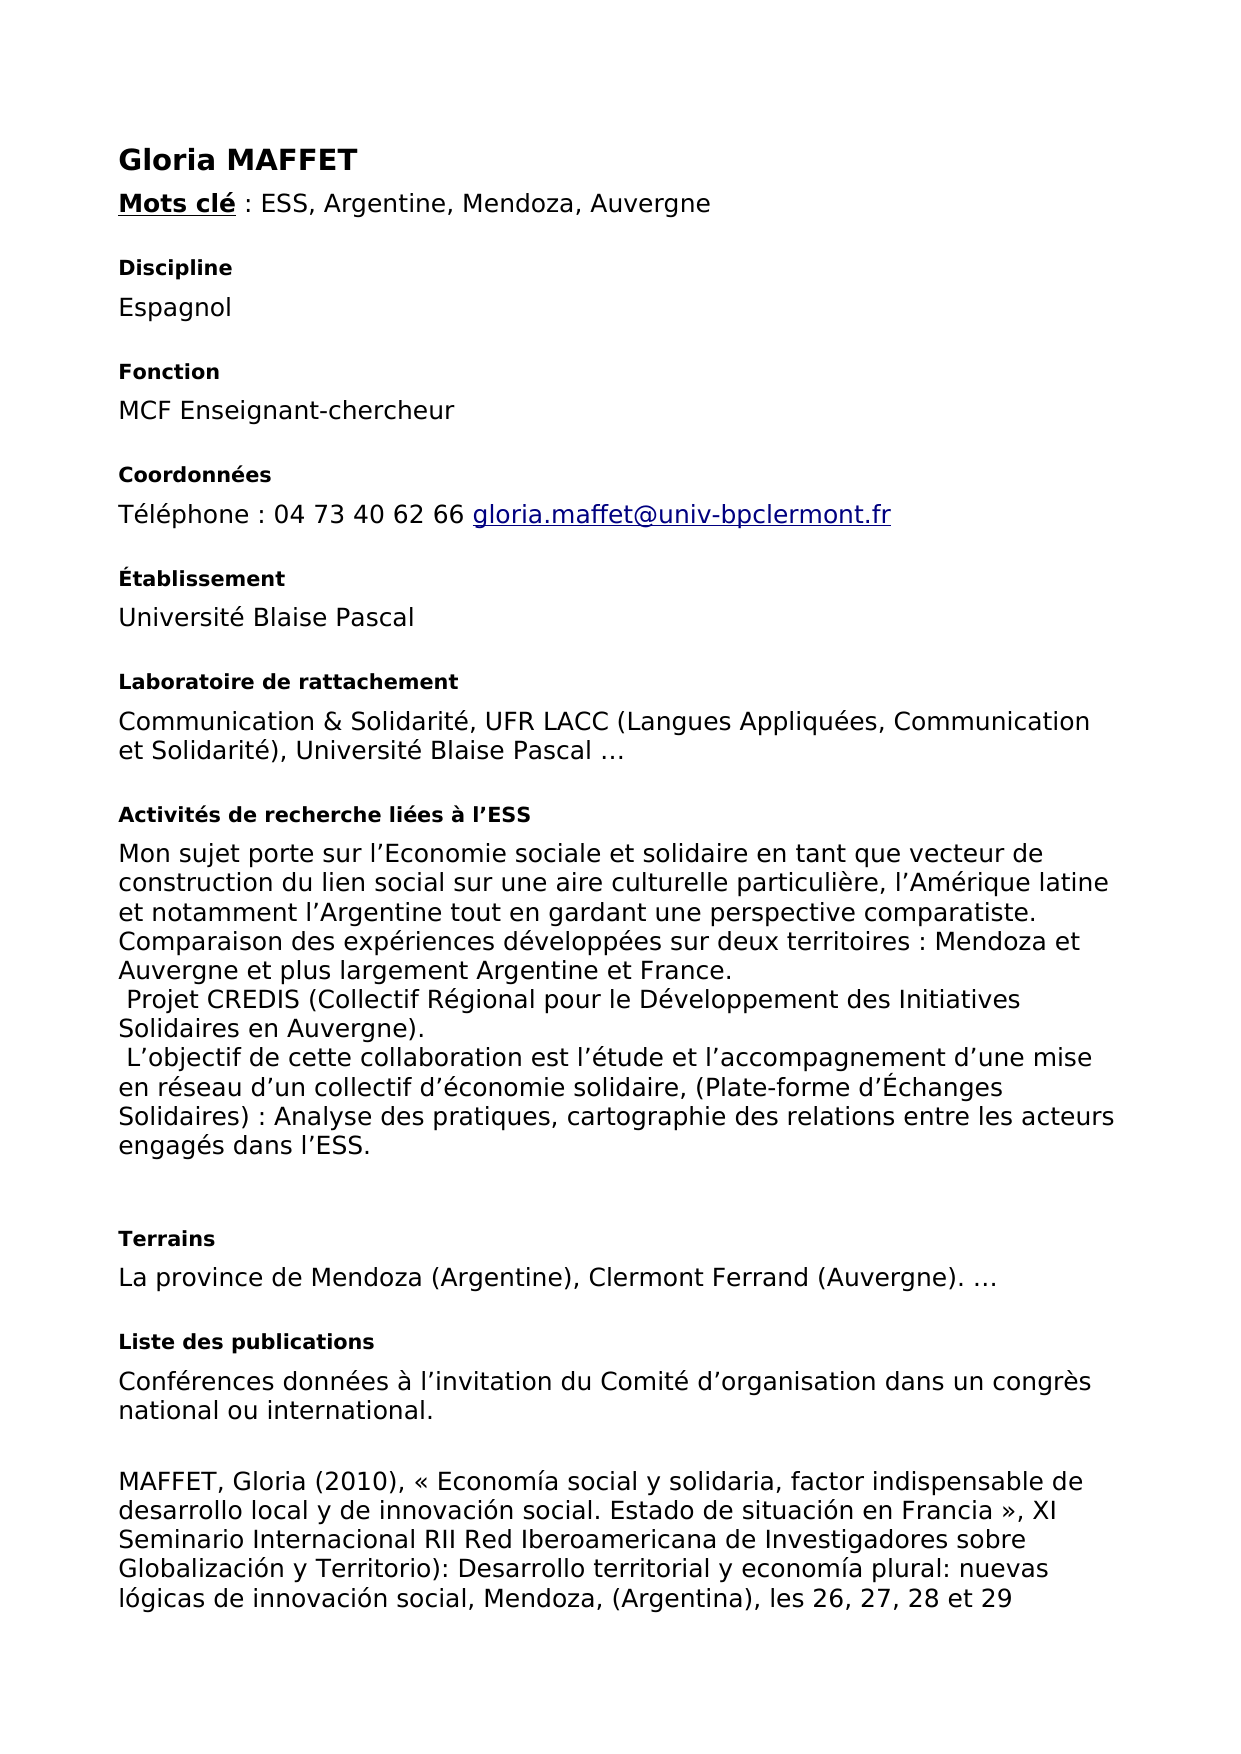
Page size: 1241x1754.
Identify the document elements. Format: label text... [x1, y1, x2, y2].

subtitle Activités de recherche liées à l’ESS [118, 803, 1122, 827]
text Conférences données à l’invitation du Comité d’organisation dans un congrès national ou international. [118, 1367, 1122, 1454]
text Espagnol [118, 293, 1122, 322]
subtitle Terrains [118, 1227, 1122, 1251]
subtitle Laboratoire de rattachement [118, 670, 1122, 694]
text Université Blaise Pascal [118, 603, 1122, 632]
text Mon sujet porte sur l’Economie sociale et solidaire en tant que vecteur de construction du lien social sur une aire culturelle particulière, l’Amérique latine et notamment l’Argentine tout en gardant une perspective comparatiste. Comparaison des expériences développées sur deux territoires : Mendoza et Auvergne et plus largement Argentine et France. Projet CREDIS (Collectif Régional pour le Développement des Initiatives Solidaires en Auvergne). L’objectif de cette collaboration est l’étude et l’accompagnement d’une mise en réseau d’un collectif d’économie solidaire, (Plate-forme d’Échanges Solidaires) : Analyse des pratiques, cartographie des relations entre les acteurs engagés dans l’ESS. [118, 839, 1122, 1189]
text Communication & Solidarité, UFR LACC (Langues Appliquées, Communication et Solidarité), Université Blaise Pascal … [118, 707, 1122, 765]
subtitle Établissement [118, 567, 1122, 591]
subtitle Coordonnées [118, 463, 1122, 487]
subtitle Discipline [118, 256, 1122, 281]
text La province de Mendoza (Argentine), Clermont Ferrand (Auvergne). … [118, 1264, 1122, 1293]
subtitle Fonction [118, 360, 1122, 384]
text MCF Enseignant-chercheur [118, 396, 1122, 426]
text MAFFET, Gloria (2010), « Economía social y solidaria, factor indispensable de desarrollo local y de innovación social. Estado de situación en Francia », XI Seminario Internacional RII Red Iberoamericana de Investigadores sobre Globalización y Territorio): Desarrollo territorial y economía plural: nuevas lógicas de innovación social, Mendoza, (Argentina), les 26, 27, 28 et 29 [118, 1467, 1122, 1613]
text Mots clé : ESS, Argentine, Mendoza, Auvergne [118, 189, 1122, 219]
subtitle Liste des publications [118, 1330, 1122, 1354]
text Téléphone : 04 73 40 62 66 gloria.maffet@univ-bpclermont.fr [118, 500, 1122, 529]
subtitle Gloria MAFFET [118, 143, 1122, 177]
